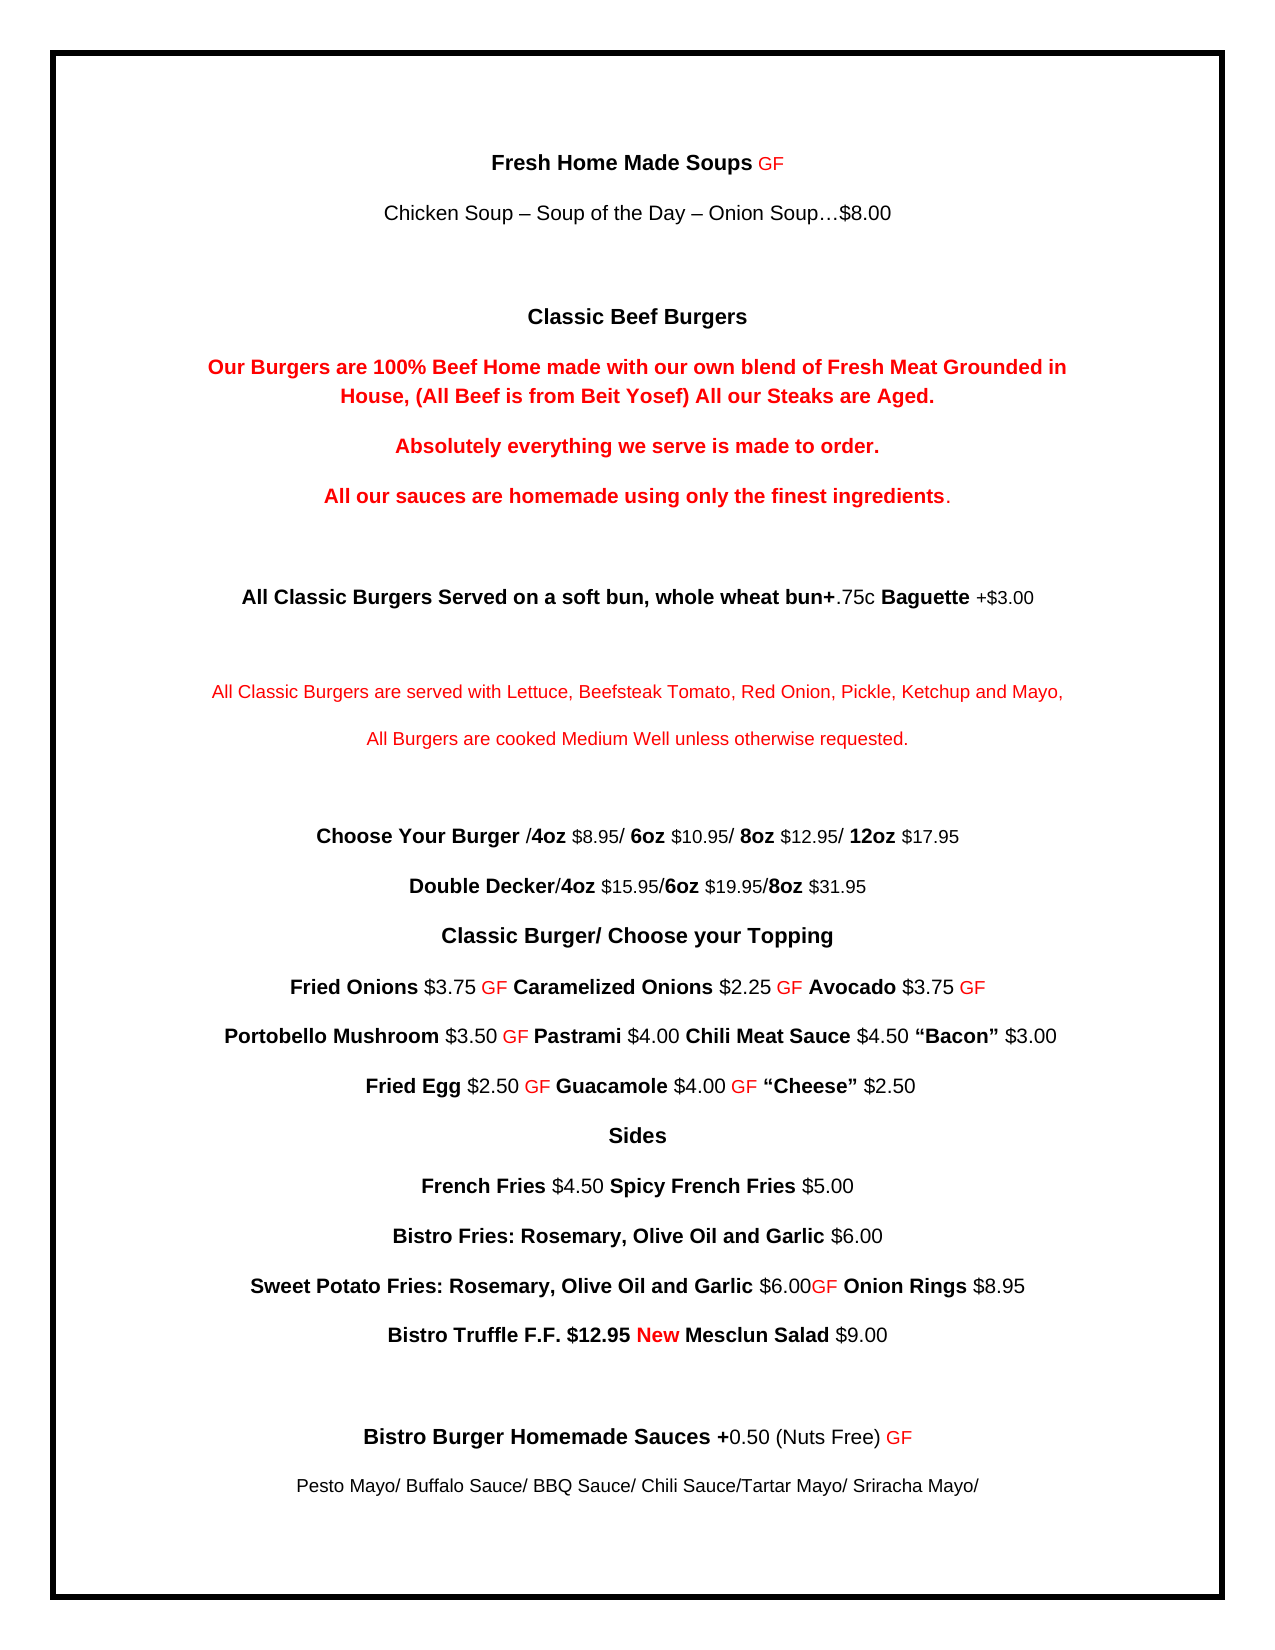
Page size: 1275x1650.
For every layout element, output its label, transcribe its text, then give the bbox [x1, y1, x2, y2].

text Portobello Mushroom $3.50 GF Pastrami $4.00 Chili Meat Sauce $4.50 “Bacon” $3.00 [187, 1024, 1087, 1048]
text Fresh Home Made Soups GF [187, 150, 1087, 175]
text Double Decker/4oz $15.95/6oz $19.95/8oz $31.95 [187, 874, 1087, 898]
text All Burgers are cooked Medium Well unless otherwise requested. [187, 728, 1087, 749]
text Choose Your Burger /4oz $8.95/ 6oz $10.95/ 8oz $12.95/ 12oz $17.95 [187, 824, 1087, 848]
text Bistro Burger Homemade Sauces +0.50 (Nuts Free) GF [187, 1424, 1087, 1449]
text Fried Onions $3.75 GF Caramelized Onions $2.25 GF Avocado $3.75 GF [187, 974, 1087, 998]
text Sweet Potato Fries: Rosemary, Olive Oil and Garlic $6.00GF Onion Rings $8.95 [187, 1273, 1087, 1297]
text Bistro Fries: Rosemary, Olive Oil and Garlic $6.00 [187, 1224, 1087, 1248]
text Our Burgers are 100% Beef Home made with our own blend of Fresh Meat Grounded in House, (All Beef is from Beit Yosef) All our Steaks are Aged. [187, 355, 1087, 408]
text Absolutely everything we serve is made to order. [187, 433, 1087, 457]
text Chicken Soup – Soup of the Day – Onion Soup…$8.00 [187, 201, 1087, 225]
text Fried Egg $2.50 GF Guacamole $4.00 GF “Cheese” $2.50 [187, 1074, 1087, 1098]
text Classic Beef Burgers [187, 304, 1087, 329]
text All Classic Burgers Served on a soft bun, whole wheat bun+.75c Baguette +$3.00 [187, 585, 1087, 609]
text Sides [187, 1123, 1087, 1148]
text All Classic Burgers are served with Lettuce, Beefsteak Tomato, Red Onion, Pickle, Ketchup and Mayo, [187, 681, 1087, 703]
text All our sauces are homemade using only the finest ingredients. [187, 483, 1087, 508]
text French Fries $4.50 Spicy French Fries $5.00 [187, 1174, 1087, 1198]
text Bistro Truffle F.F. $12.95 New Mesclun Salad $9.00 [187, 1323, 1087, 1347]
text Classic Burger/ Choose your Topping [187, 923, 1087, 949]
text Pesto Mayo/ Buffalo Sauce/ BBQ Sauce/ Chili Sauce/Tartar Mayo/ Sriracha Mayo/ [187, 1475, 1087, 1496]
